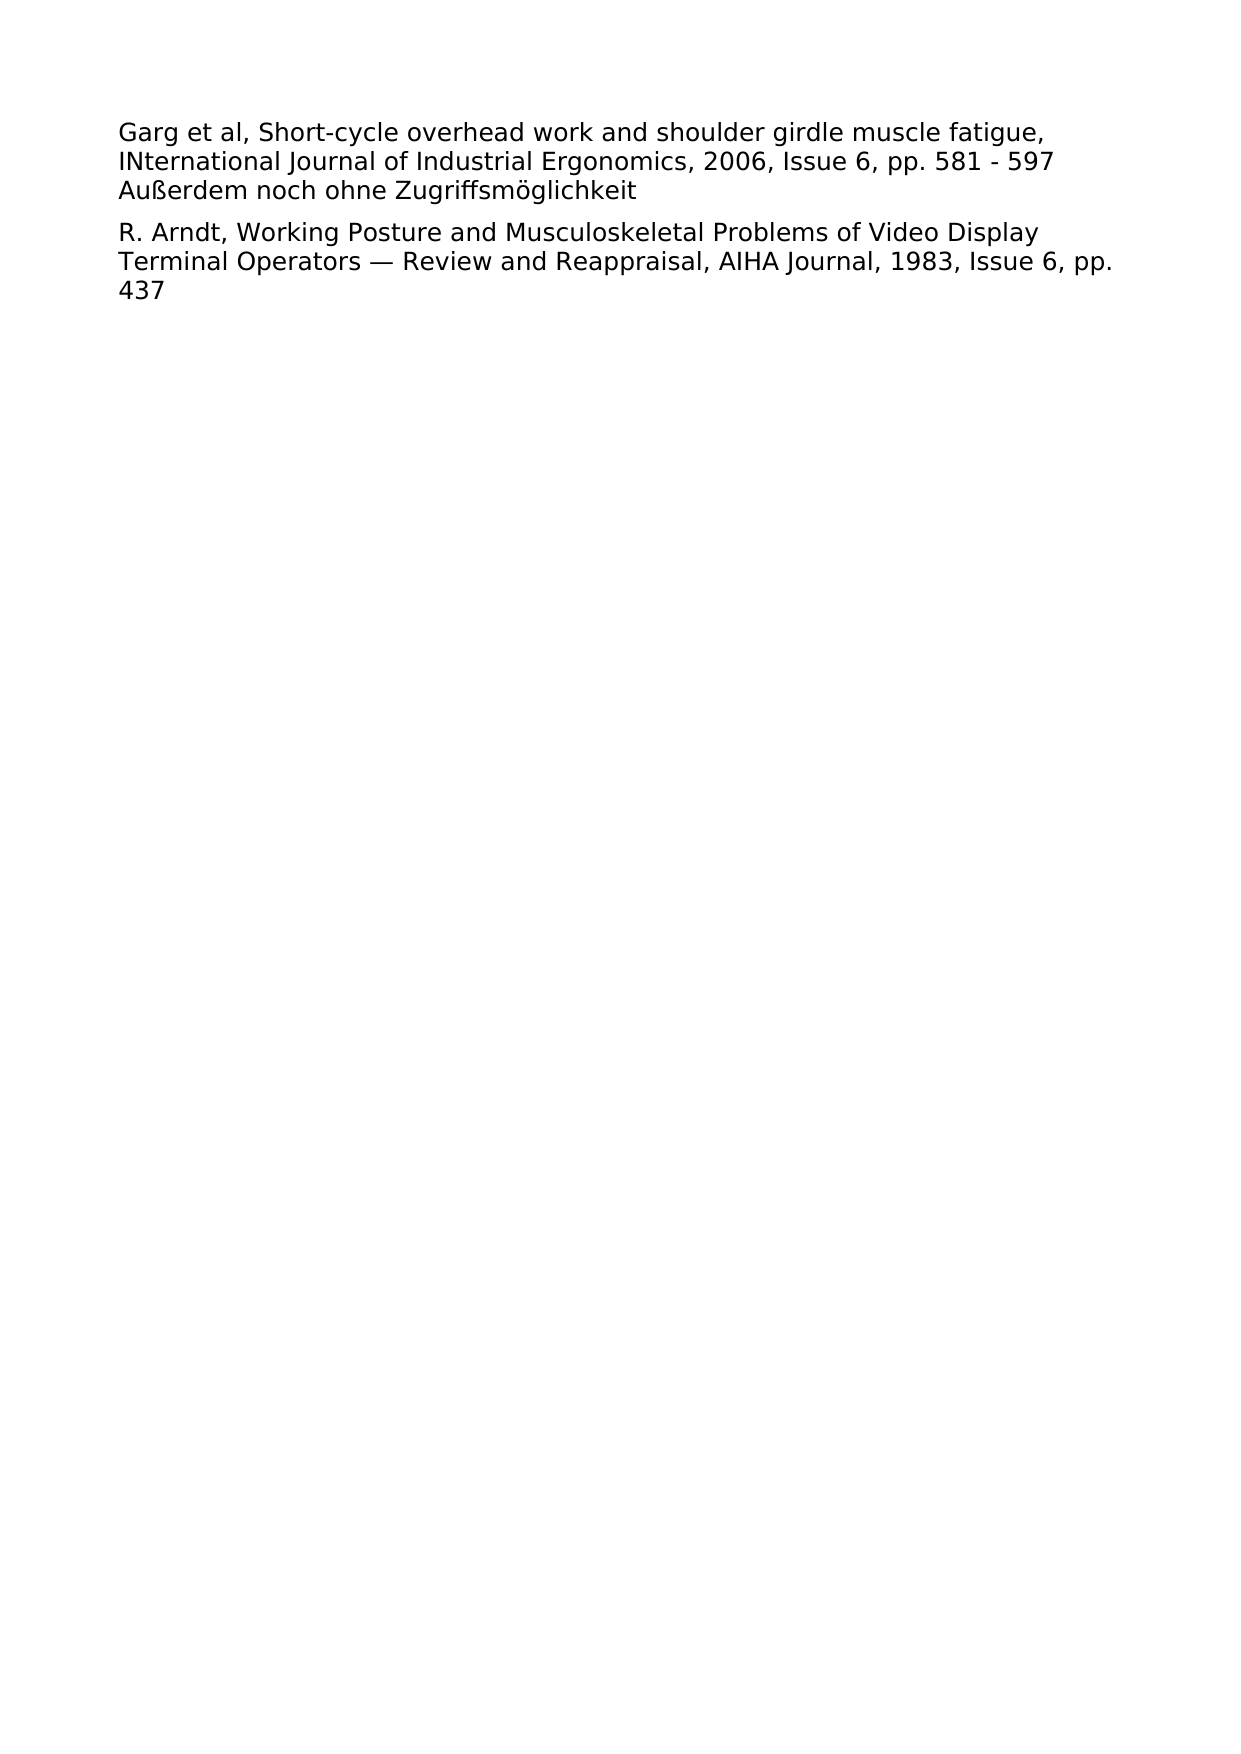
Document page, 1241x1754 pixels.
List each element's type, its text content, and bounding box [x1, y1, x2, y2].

text Garg et al, Short-cycle overhead work and shoulder girdle muscle fatigue, INternational Journal of Industrial Ergonomics, 2006, Issue 6, pp. 581 - 597 Außerdem noch ohne Zugriffsmöglichkeit [118, 118, 1122, 206]
text R. Arndt, Working Posture and Musculoskeletal Problems of Video Display Terminal Operators — Review and Reappraisal, AIHA Journal, 1983, Issue 6, pp. 437 [118, 218, 1122, 306]
